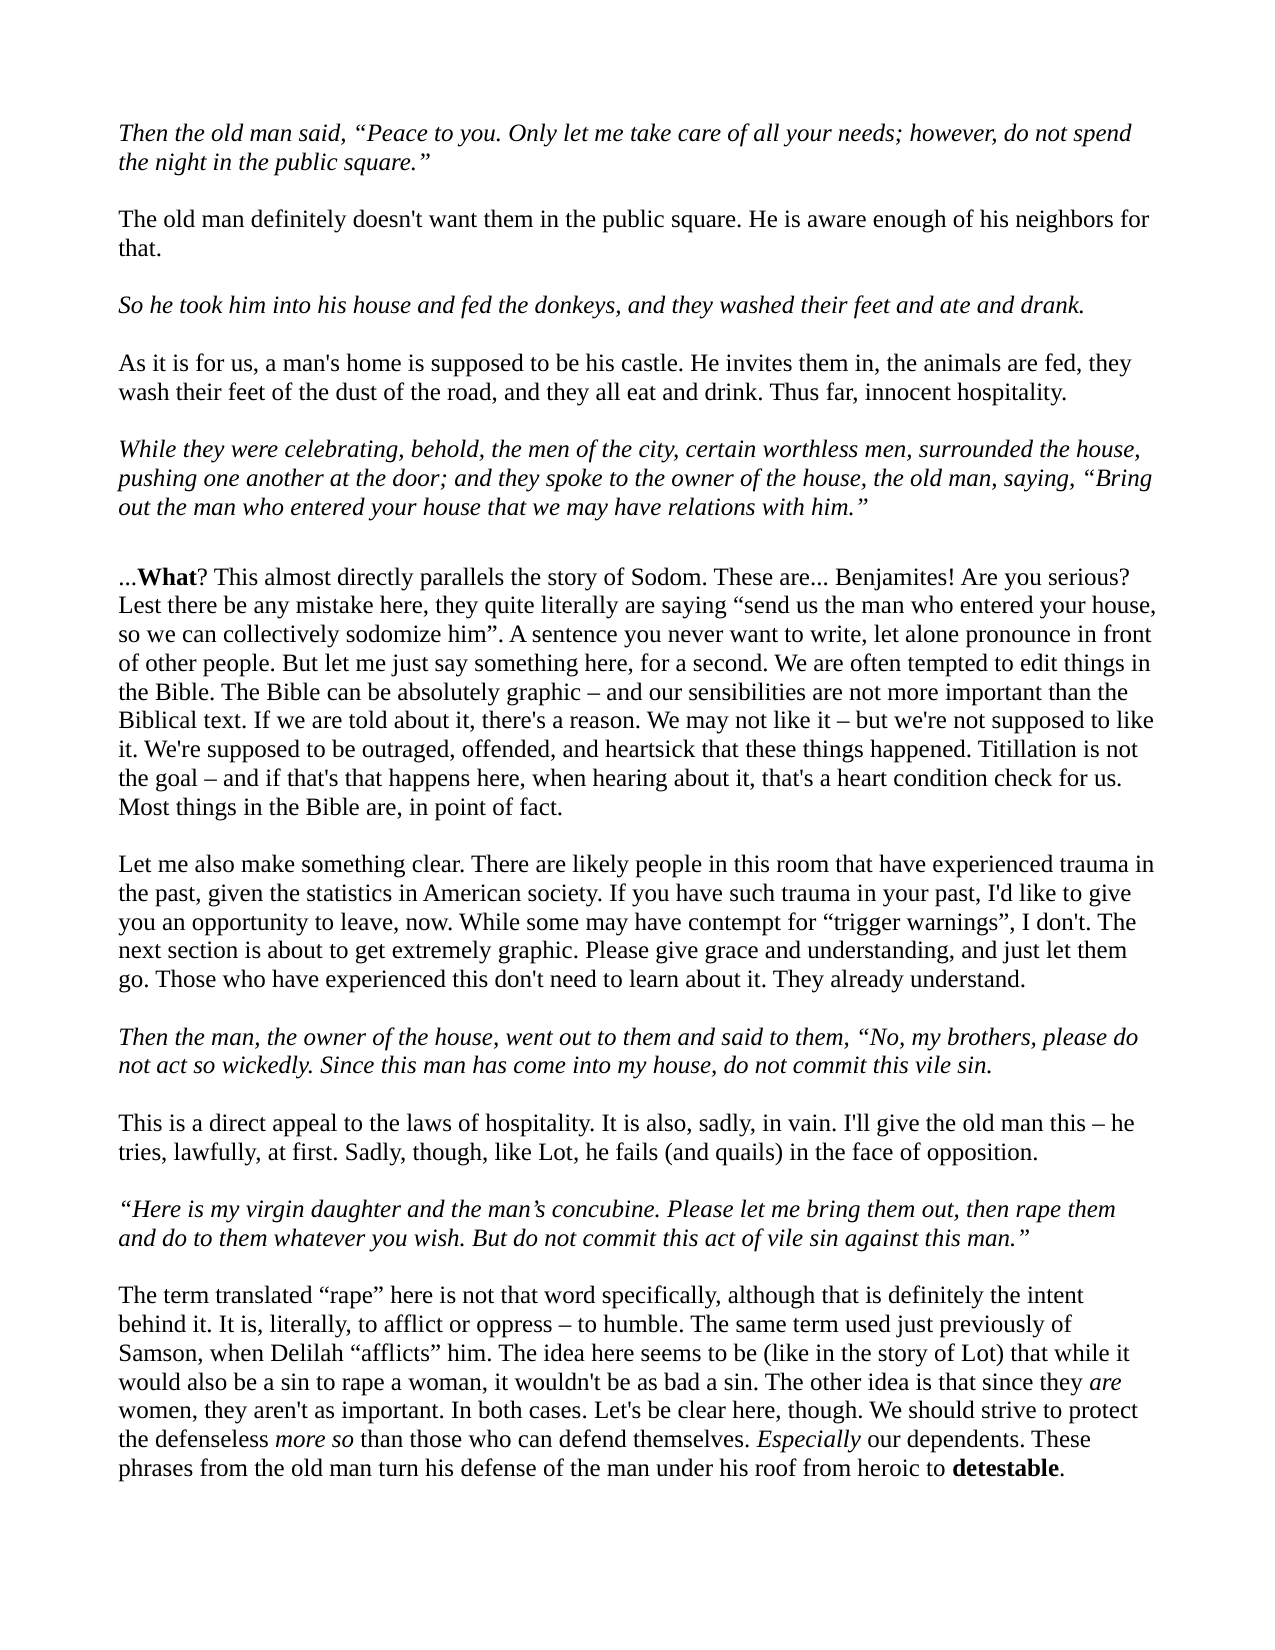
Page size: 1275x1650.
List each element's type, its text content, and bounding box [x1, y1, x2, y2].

text Let me also make something clear. There are likely people in this room that have experienced trauma in the past, given the statistics in American society. If you have such trauma in your past, I'd like to give you an opportunity to leave, now. While some may have contempt for “trigger warnings”, I don't. The next section is about to get extremely graphic. Please give grace and understanding, and just let them go. Those who have experienced this don't need to learn about it. They already understand. [118, 849, 1157, 993]
text While they were celebrating, behold, the men of the city, certain worthless men, surrounded the house, pushing one another at the door; and they spoke to the owner of the house, the old man, saying, “Bring out the man who entered your house that we may have relations with him.” [118, 434, 1157, 521]
text This is a direct appeal to the laws of hospitality. It is also, sadly, in vain. I'll give the old man this – he tries, lawfully, at first. Sadly, though, like Lot, he fails (and quails) in the face of opposition. [118, 1108, 1157, 1166]
text The old man definitely doesn't want them in the public square. He is aware enough of his neighbors for that. [118, 204, 1157, 262]
text “Here is my virgin daughter and the man’s concubine. Please let me bring them out, then rape them and do to them whatever you wish. But do not commit this act of vile sin against this man.” [118, 1194, 1157, 1252]
text Then the man, the owner of the house, went out to them and said to them, “No, my brothers, please do not act so wickedly. Since this man has come into my house, do not commit this vile sin. [118, 1022, 1157, 1079]
text Then the old man said, “Peace to you. Only let me take care of all your needs; however, do not spend the night in the public square.” [118, 118, 1157, 176]
text As it is for us, a man's home is supposed to be his castle. He invites them in, the animals are fed, they wash their feet of the dust of the road, and they all eat and drink. Thus far, innocent hospitality. [118, 348, 1157, 406]
text The term translated “rape” here is not that word specifically, although that is definitely the intent behind it. It is, literally, to afflict or oppress – to humble. The same term used just previously of Samson, when Delilah “afflicts” him. The idea here seems to be (like in the story of Lot) that while it would also be a sin to rape a woman, it wouldn't be as bad a sin. The other idea is that since they are women, they aren't as important. In both cases. Let's be clear here, though. We should strive to protect the defenseless more so than those who can defend themselves. Especially our dependents. These phrases from the old man turn his defense of the man under his roof from heroic to detestable. [118, 1281, 1157, 1482]
text So he took him into his house and fed the donkeys, and they washed their feet and ate and drank. [118, 291, 1157, 319]
text ...What? This almost directly parallels the story of Sodom. These are... Benjamites! Are you serious? Lest there be any mistake here, they quite literally are saying “send us the man who entered your house, so we can collectively sodomize him”. A sentence you never want to write, let alone pronounce in front of other people. But let me just say something here, for a second. We are often tempted to edit things in the Bible. The Bible can be absolutely graphic – and our sensibilities are not more important than the Biblical text. If we are told about it, there's a reason. We may not like it – but we're not supposed to like it. We're supposed to be outraged, offended, and heartsick that these things happened. Titillation is not the goal – and if that's that happens here, when hearing about it, that's a heart condition check for us. Most things in the Bible are, in point of fact. [118, 562, 1157, 821]
